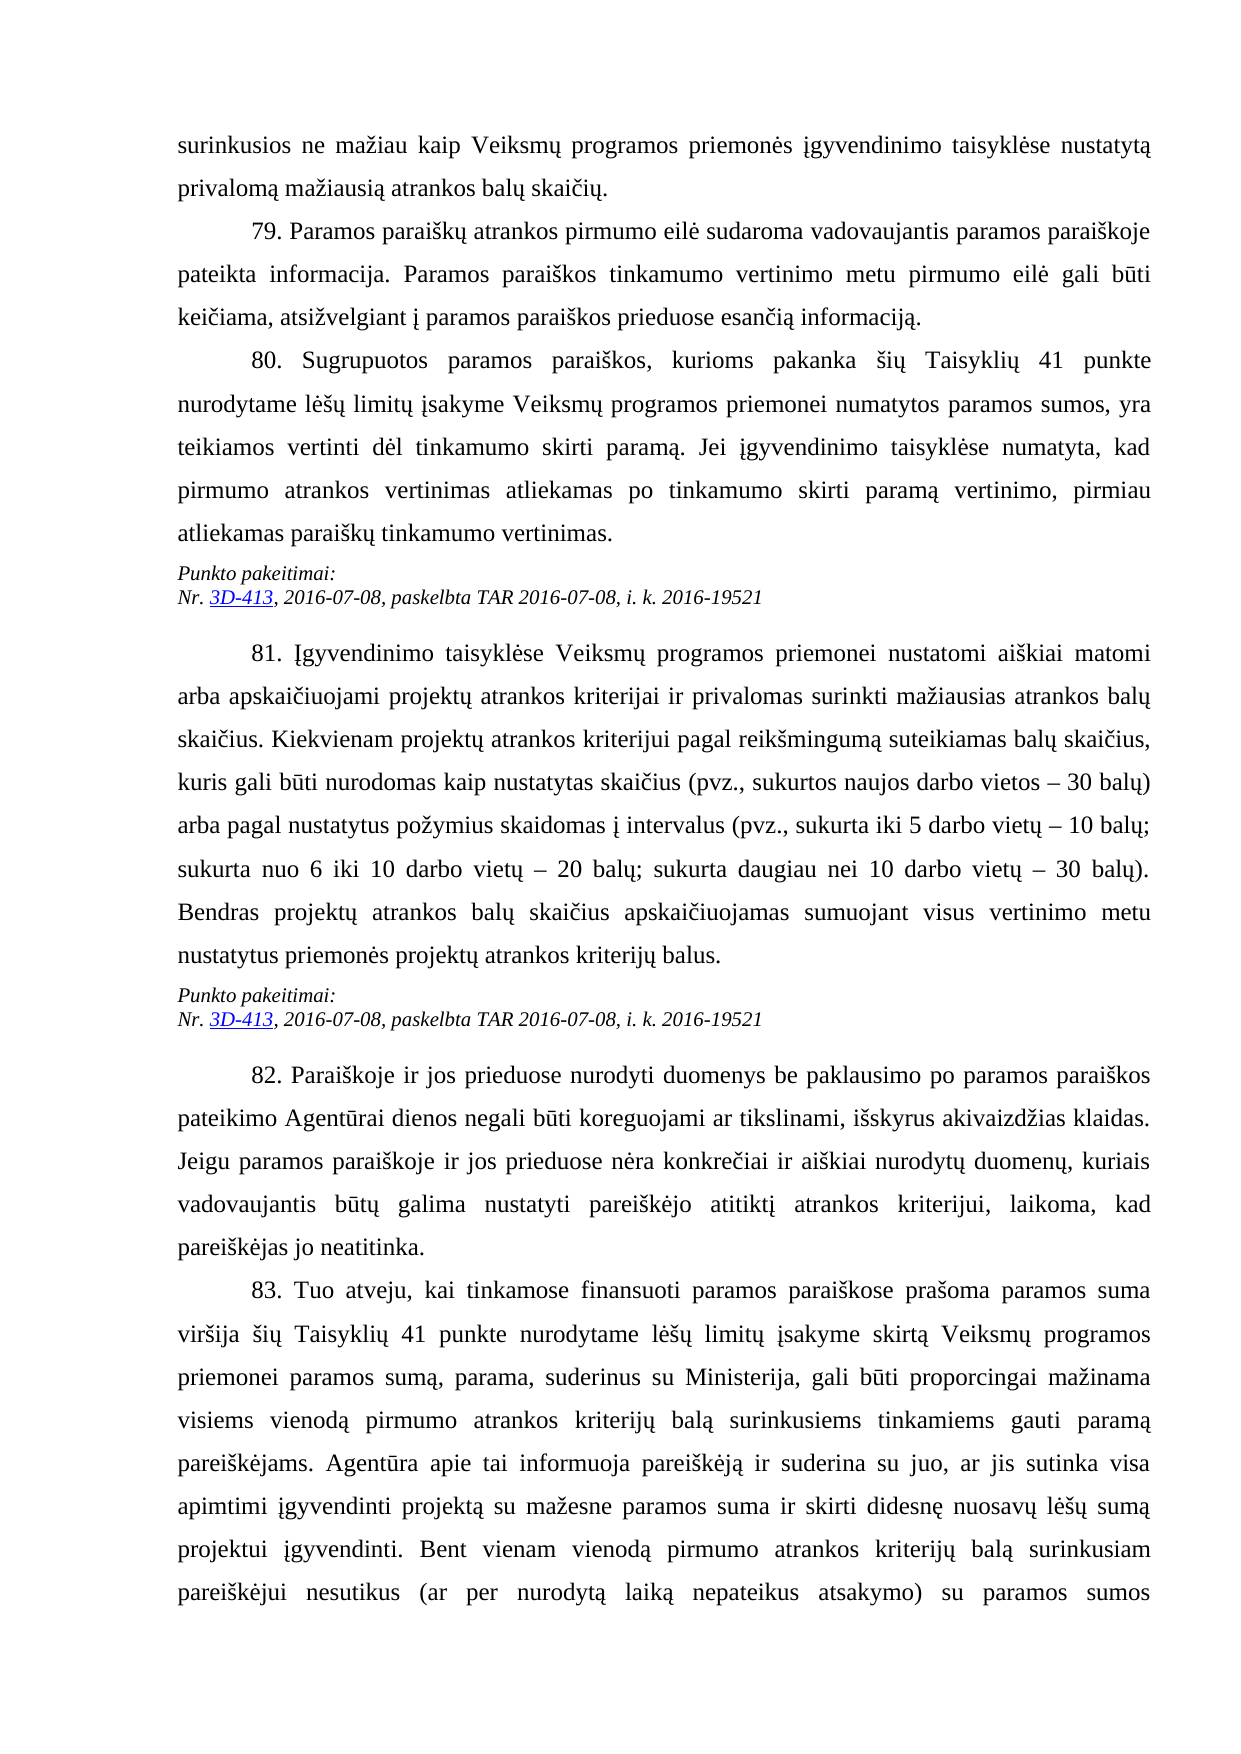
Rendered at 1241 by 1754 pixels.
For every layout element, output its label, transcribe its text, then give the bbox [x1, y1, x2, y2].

text surinkusios ne mažiau kaip Veiksmų programos priemonės įgyvendinimo taisyklėse nustatytą privalomą mažiausią atrankos balų skaičių. [177, 130, 1152, 202]
text Nr. 3D-413, 2016-07-08, paskelbta TAR 2016-07-08, i. k. 2016-19521 [177, 1007, 1152, 1031]
text 80. Sugrupuotos paramos paraiškos, kurioms pakanka šių Taisyklių 41 punkte nurodytame lėšų limitų įsakyme Veiksmų programos priemonei numatytos paramos sumos, yra teikiamos vertinti dėl tinkamumo skirti paramą. Jei įgyvendinimo taisyklėse numatyta, kad pirmumo atrankos vertinimas atliekamas po tinkamumo skirti paramą vertinimo, pirmiau atliekamas paraiškų tinkamumo vertinimas. [177, 346, 1152, 547]
text Nr. 3D-413, 2016-07-08, paskelbta TAR 2016-07-08, i. k. 2016-19521 [177, 585, 1152, 609]
text 83. Tuo atveju, kai tinkamose finansuoti paramos paraiškose prašoma paramos suma viršija šių Taisyklių 41 punkte nurodytame lėšų limitų įsakyme skirtą Veiksmų programos priemonei paramos sumą, parama, suderinus su Ministerija, gali būti proporcingai mažinama visiems vienodą pirmumo atrankos kriterijų balą surinkusiems tinkamiems gauti paramą pareiškėjams. Agentūra apie tai informuoja pareiškėją ir suderina su juo, ar jis sutinka visa apimtimi įgyvendinti projektą su mažesne paramos suma ir skirti didesnę nuosavų lėšų sumą projektui įgyvendinti. Bent vienam vienodą pirmumo atrankos kriterijų balą surinkusiam pareiškėjui nesutikus (ar per nurodytą laiką nepateikus atsakymo) su paramos sumos [177, 1276, 1152, 1606]
text Punkto pakeitimai: [177, 983, 1152, 1007]
text 82. Paraiškoje ir jos prieduose nurodyti duomenys be paklausimo po paramos paraiškos pateikimo Agentūrai dienos negali būti koreguojami ar tikslinami, išskyrus akivaizdžias klaidas. Jeigu paramos paraiškoje ir jos prieduose nėra konkrečiai ir aiškiai nurodytų duomenų, kuriais vadovaujantis būtų galima nustatyti pareiškėjo atitiktį atrankos kriterijui, laikoma, kad pareiškėjas jo neatitinka. [177, 1060, 1152, 1261]
text 81. Įgyvendinimo taisyklėse Veiksmų programos priemonei nustatomi aiškiai matomi arba apskaičiuojami projektų atrankos kriterijai ir privalomas surinkti mažiausias atrankos balų skaičius. Kiekvienam projektų atrankos kriterijui pagal reikšmingumą suteikiamas balų skaičius, kuris gali būti nurodomas kaip nustatytas skaičius (pvz., sukurtos naujos darbo vietos – 30 balų) arba pagal nustatytus požymius skaidomas į intervalus (pvz., sukurta iki 5 darbo vietų – 10 balų; sukurta nuo 6 iki 10 darbo vietų – 20 balų; sukurta daugiau nei 10 darbo vietų – 30 balų). Bendras projektų atrankos balų skaičius apskaičiuojamas sumuojant visus vertinimo metu nustatytus priemonės projektų atrankos kriterijų balus. [177, 638, 1152, 969]
text 79. Paramos paraiškų atrankos pirmumo eilė sudaroma vadovaujantis paramos paraiškoje pateikta informacija. Paramos paraiškos tinkamumo vertinimo metu pirmumo eilė gali būti keičiama, atsižvelgiant į paramos paraiškos prieduose esančią informaciją. [177, 216, 1152, 331]
text Punkto pakeitimai: [177, 561, 1152, 585]
